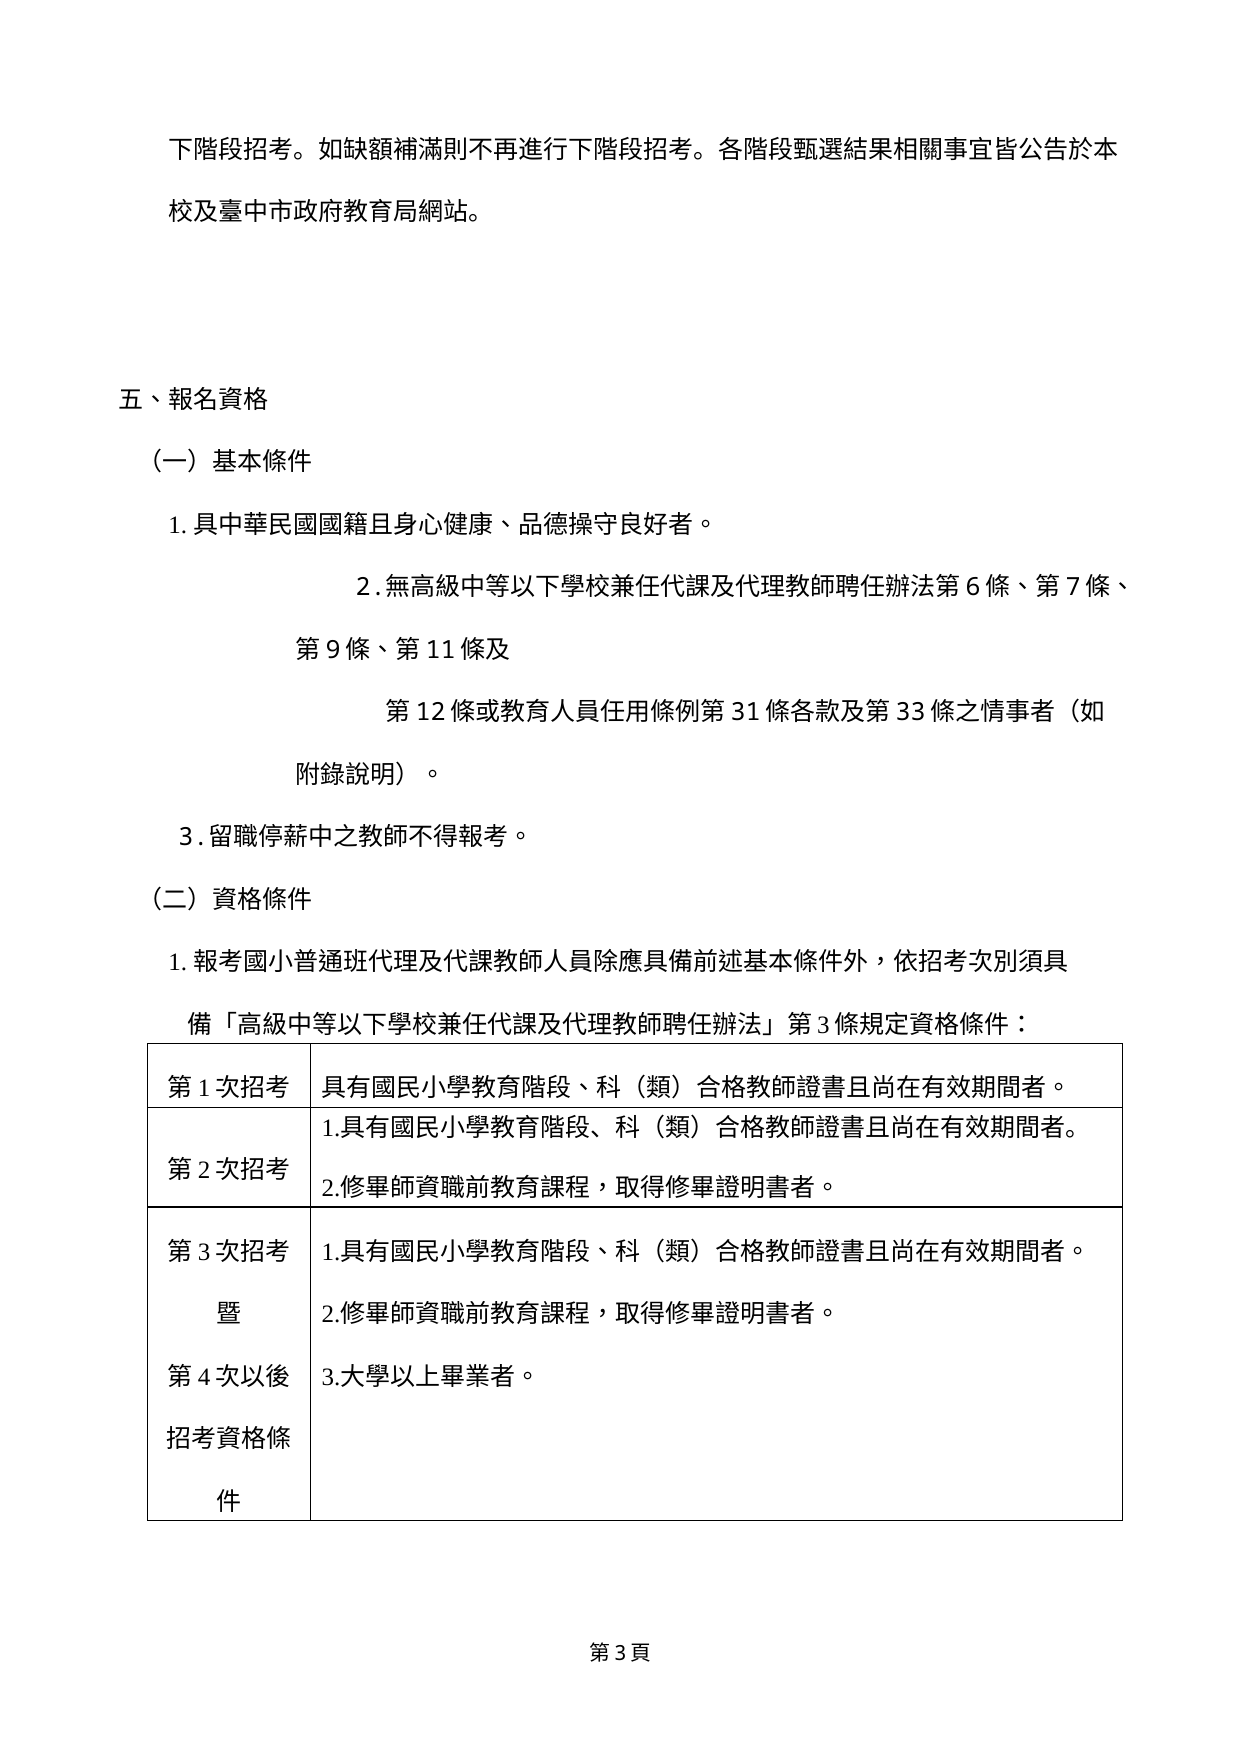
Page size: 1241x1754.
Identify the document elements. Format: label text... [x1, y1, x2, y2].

table_cell 第3次招考暨 第4次以後招考資格條件 [148, 1208, 310, 1520]
text 備「高級中等以下學校兼任代課及代理教師聘任辦法」第3條規定資格條件： [118, 981, 1122, 1043]
text （二）資格條件 [118, 856, 1122, 918]
text 第12條或教育人員任用條例第31條各款及第33條之情事者（如附錄說明）。 [295, 668, 1122, 793]
text 1. 報考國小普通班代理及代課教師人員除應具備前述基本條件外，依招考次別須具 [118, 918, 1122, 981]
table_cell 1.具有國民小學教育階段、科（類）合格教師證書且尚在有效期間者。 2.修畢師資職前教育課程，取得修畢證明書者。 [311, 1108, 1122, 1206]
text （一）基本條件 [118, 418, 1122, 481]
text 下階段招考。如缺額補滿則不再進行下階段招考。各階段甄選結果相關事宜皆公告於本校及臺中市政府教育局網站。 [118, 106, 1122, 231]
text 1. 具中華民國國籍且身心健康、品德操守良好者。 [118, 481, 1122, 543]
table_header 第1次招考 [148, 1044, 310, 1107]
text 五、報名資格 [118, 356, 1122, 418]
table_cell 第2次招考 [148, 1108, 310, 1206]
text 3.留職停薪中之教師不得報考。 [118, 793, 1122, 856]
table_header 具有國民小學教育階段、科（類）合格教師證書且尚在有效期間者。 [311, 1044, 1122, 1107]
text 2.無高級中等以下學校兼任代課及代理教師聘任辦法第6條、第7條、第9條、第11條及 [295, 543, 1122, 668]
table_cell 1.具有國民小學教育階段、科（類）合格教師證書且尚在有效期間者。 2.修畢師資職前教育課程，取得修畢證明書者。 3.大學以上畢業者。 [311, 1208, 1122, 1520]
